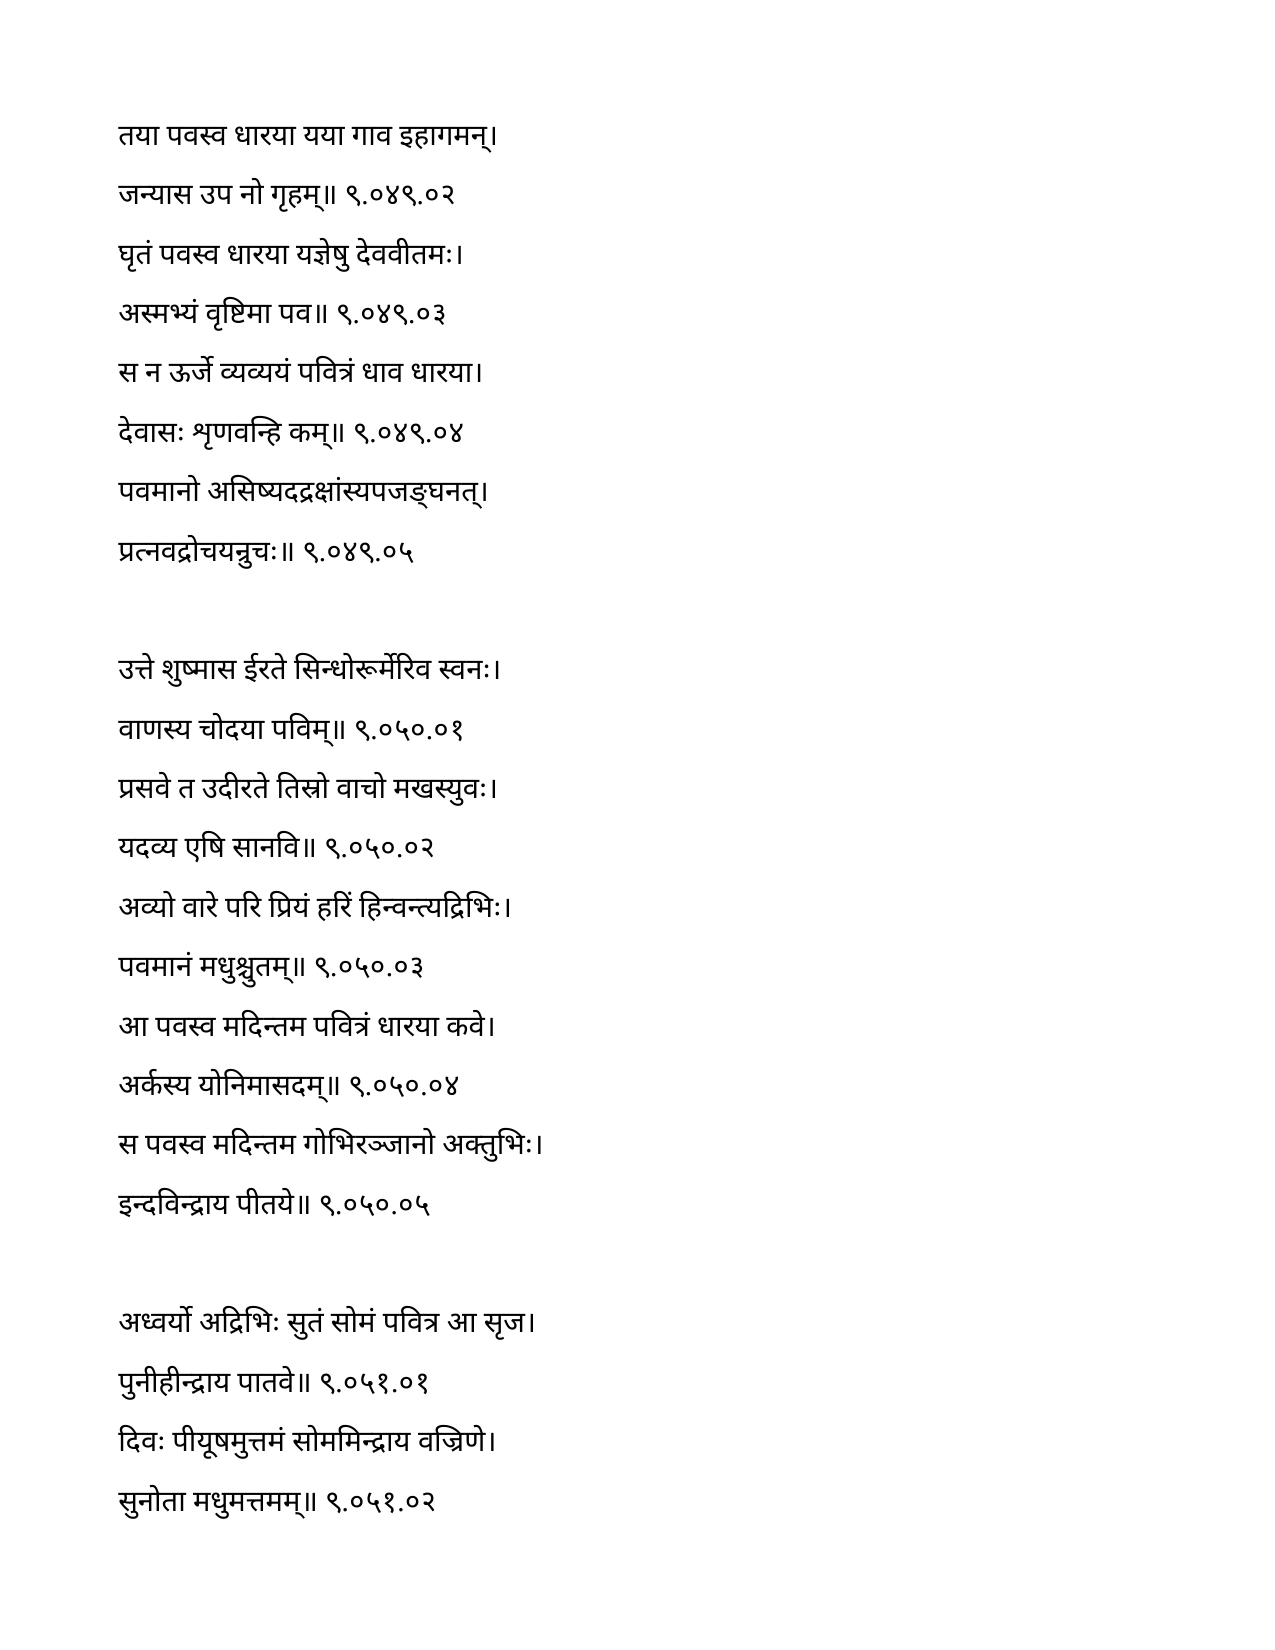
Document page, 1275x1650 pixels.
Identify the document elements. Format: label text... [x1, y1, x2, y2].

text अस्मभ्यं वृष्टिमा पव॥ ९.०४९.०३ [118, 296, 1157, 330]
text स न ऊर्जे व्यव्ययं पवित्रं धाव धारया। [118, 356, 1157, 389]
text पवमानो असिष्यदद्रक्षांस्यपजङ्घनत्। [118, 474, 1157, 508]
text स पवस्व मदिन्तम गोभिरञ्जानो अक्तुभिः। [118, 1127, 1157, 1161]
text वाणस्य चोदया पविम्॥ ९.०५०.०१ [118, 712, 1157, 745]
text इन्दविन्द्राय पीतये॥ ९.०५०.०५ [118, 1187, 1157, 1220]
text सुनोता मधुमत्तमम्॥ ९.०५१.०२ [118, 1484, 1157, 1517]
text यदव्य एषि सानवि॥ ९.०५०.०२ [118, 831, 1157, 864]
text अध्वर्यो अद्रिभिः सुतं सोमं पवित्र आ सृज। [118, 1306, 1157, 1339]
text पवमानं मधुश्चुतम्॥ ९.०५०.०३ [118, 949, 1157, 983]
text अर्कस्य योनिमासदम्॥ ९.०५०.०४ [118, 1068, 1157, 1102]
text दिवः पीयूषमुत्तमं सोममिन्द्राय वज्रिणे। [118, 1424, 1157, 1458]
text घृतं पवस्व धारया यज्ञेषु देववीतमः। [118, 237, 1157, 270]
text उत्ते शुष्मास ईरते सिन्धोरूर्मेरिव स्वनः। [118, 652, 1157, 686]
text प्रसवे त उदीरते तिस्रो वाचो मखस्युवः। [118, 771, 1157, 805]
text पुनीहीन्द्राय पातवे॥ ९.०५१.०१ [118, 1365, 1157, 1398]
text आ पवस्व मदिन्तम पवित्रं धारया कवे। [118, 1009, 1157, 1042]
text प्रत्नवद्रोचयन्रुचः॥ ९.०४९.०५ [118, 534, 1157, 567]
text अव्यो वारे परि प्रियं हरिं हिन्वन्त्यद्रिभिः। [118, 890, 1157, 923]
text देवासः शृणवन्हि कम्॥ ९.०४९.०४ [118, 415, 1157, 448]
text तया पवस्व धारया यया गाव इहागमन्। [118, 118, 1157, 152]
text जन्यास उप नो गृहम्॥ ९.०४९.०२ [118, 177, 1157, 211]
